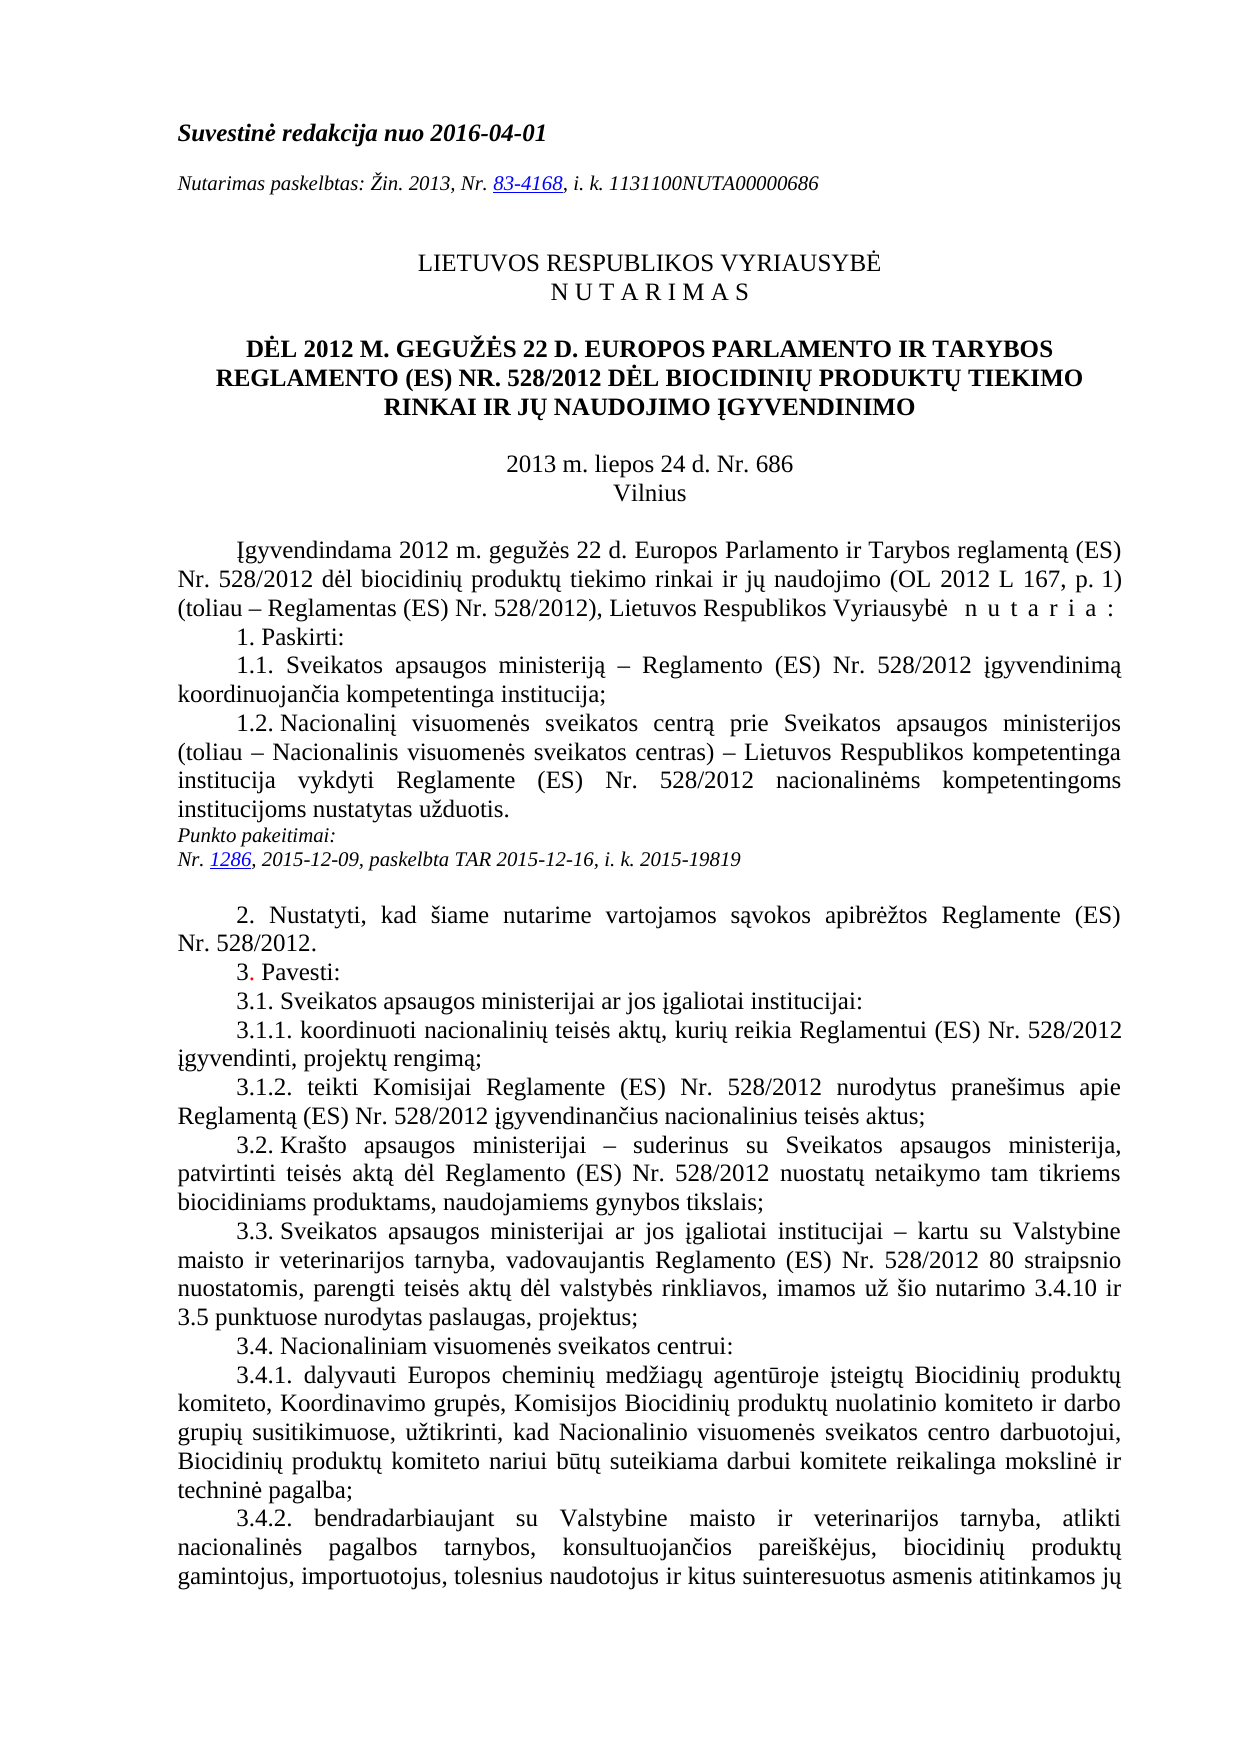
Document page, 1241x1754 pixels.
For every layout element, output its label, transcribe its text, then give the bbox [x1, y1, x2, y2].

text 3.4. Nacionaliniam visuomenės sveikatos centrui: [177, 1331, 1122, 1360]
text 3.4.2. bendradarbiaujant su Valstybine maisto ir veterinarijos tarnyba, atlikti nacionalinės pagalbos tarnybos, konsultuojančios pareiškėjus, biocidinių produktų gamintojus, importuotojus, tolesnius naudotojus ir kitus suinteresuotus asmenis atitinkamos jų [177, 1503, 1122, 1590]
text Nutarimas paskelbtas: Žin. 2013, Nr. 83-4168, i. k. 1131100NUTA00000686 [177, 171, 1122, 195]
text 3.2. Krašto apsaugos ministerijai – suderinus su Sveikatos apsaugos ministerija, patvirtinti teisės aktą dėl Reglamento (ES) Nr. 528/2012 nuostatų netaikymo tam tikriems biocidiniams produktams, naudojamiems gynybos tikslais; [177, 1130, 1122, 1216]
text 3.4.1. dalyvauti Europos cheminių medžiagų agentūroje įsteigtų Biocidinių produktų komiteto, Koordinavimo grupės, Komisijos Biocidinių produktų nuolatinio komiteto ir darbo grupių susitikimuose, užtikrinti, kad Nacionalinio visuomenės sveikatos centro darbuotojui, Biocidinių produktų komiteto nariui būtų suteikiama darbui komitete reikalinga mokslinė ir techninė pagalba; [177, 1360, 1122, 1503]
text 3.1.1. koordinuoti nacionalinių teisės aktų, kurių reikia Reglamentui (ES) Nr. 528/2012 įgyvendinti, projektų rengimą; [177, 1015, 1122, 1072]
text Įgyvendindama 2012 m. gegužės 22 d. Europos Parlamento ir Tarybos reglamentą (ES) Nr. 528/2012 dėl biocidinių produktų tiekimo rinkai ir jų naudojimo (OL 2012 L 167, p. 1) (toliau – Reglamentas (ES) Nr. 528/2012), Lietuvos Respublikos Vyriausybė nutaria: [177, 535, 1122, 622]
text Nr. 1286, 2015-12-09, paskelbta TAR 2015-12-16, i. k. 2015-19819 [177, 847, 1122, 871]
text 1.1. Sveikatos apsaugos ministeriją – Reglamento (ES) Nr. 528/2012 įgyvendinimą koordinuojančia kompetentinga institucija; [177, 650, 1122, 708]
text Vilnius [177, 478, 1122, 507]
text 3.1. Sveikatos apsaugos ministerijai ar jos įgaliotai institucijai: [177, 986, 1122, 1015]
text Suvestinė redakcija nuo 2016-04-01 [177, 118, 1122, 147]
text 3. Pavesti: [177, 957, 1122, 986]
text NUTARIMAS [177, 277, 1122, 305]
text 2013 m. liepos 24 d. Nr. 686 [177, 449, 1122, 478]
text 1. Paskirti: [177, 622, 1122, 650]
text 2. Nustatyti, kad šiame nutarime vartojamos sąvokos apibrėžtos Reglamente (ES) Nr. 528/2012. [177, 900, 1122, 957]
text 1.2. Nacionalinį visuomenės sveikatos centrą prie Sveikatos apsaugos ministerijos (toliau – Nacionalinis visuomenės sveikatos centras) – Lietuvos Respublikos kompetentinga institucija vykdyti Reglamente (ES) Nr. 528/2012 nacionalinėms kompetentingoms institucijoms nustatytas užduotis. [177, 708, 1122, 823]
text 3.1.2. teikti Komisijai Reglamente (ES) Nr. 528/2012 nurodytus pranešimus apie Reglamentą (ES) Nr. 528/2012 įgyvendinančius nacionalinius teisės aktus; [177, 1072, 1122, 1130]
text 3.3. Sveikatos apsaugos ministerijai ar jos įgaliotai institucijai – kartu su Valstybine maisto ir veterinarijos tarnyba, vadovaujantis Reglamento (ES) Nr. 528/2012 80 straipsnio nuostatomis, parengti teisės aktų dėl valstybės rinkliavos, imamos už šio nutarimo 3.4.10 ir 3.5 punktuose nurodytas paslaugas, projektus; [177, 1216, 1122, 1331]
text Punkto pakeitimai: [177, 823, 1122, 847]
text Lietuvos Respublikos Vyriausybė [177, 248, 1122, 277]
text Dėl 2012 m. gegužės 22 d. Europos Parlamento ir Tarybos reglamento (ES) Nr. 528/2012 dėl biocidinių produktų tiekimo rinkai ir jų naudojimo ĮGYVENDINIMO [177, 334, 1122, 420]
